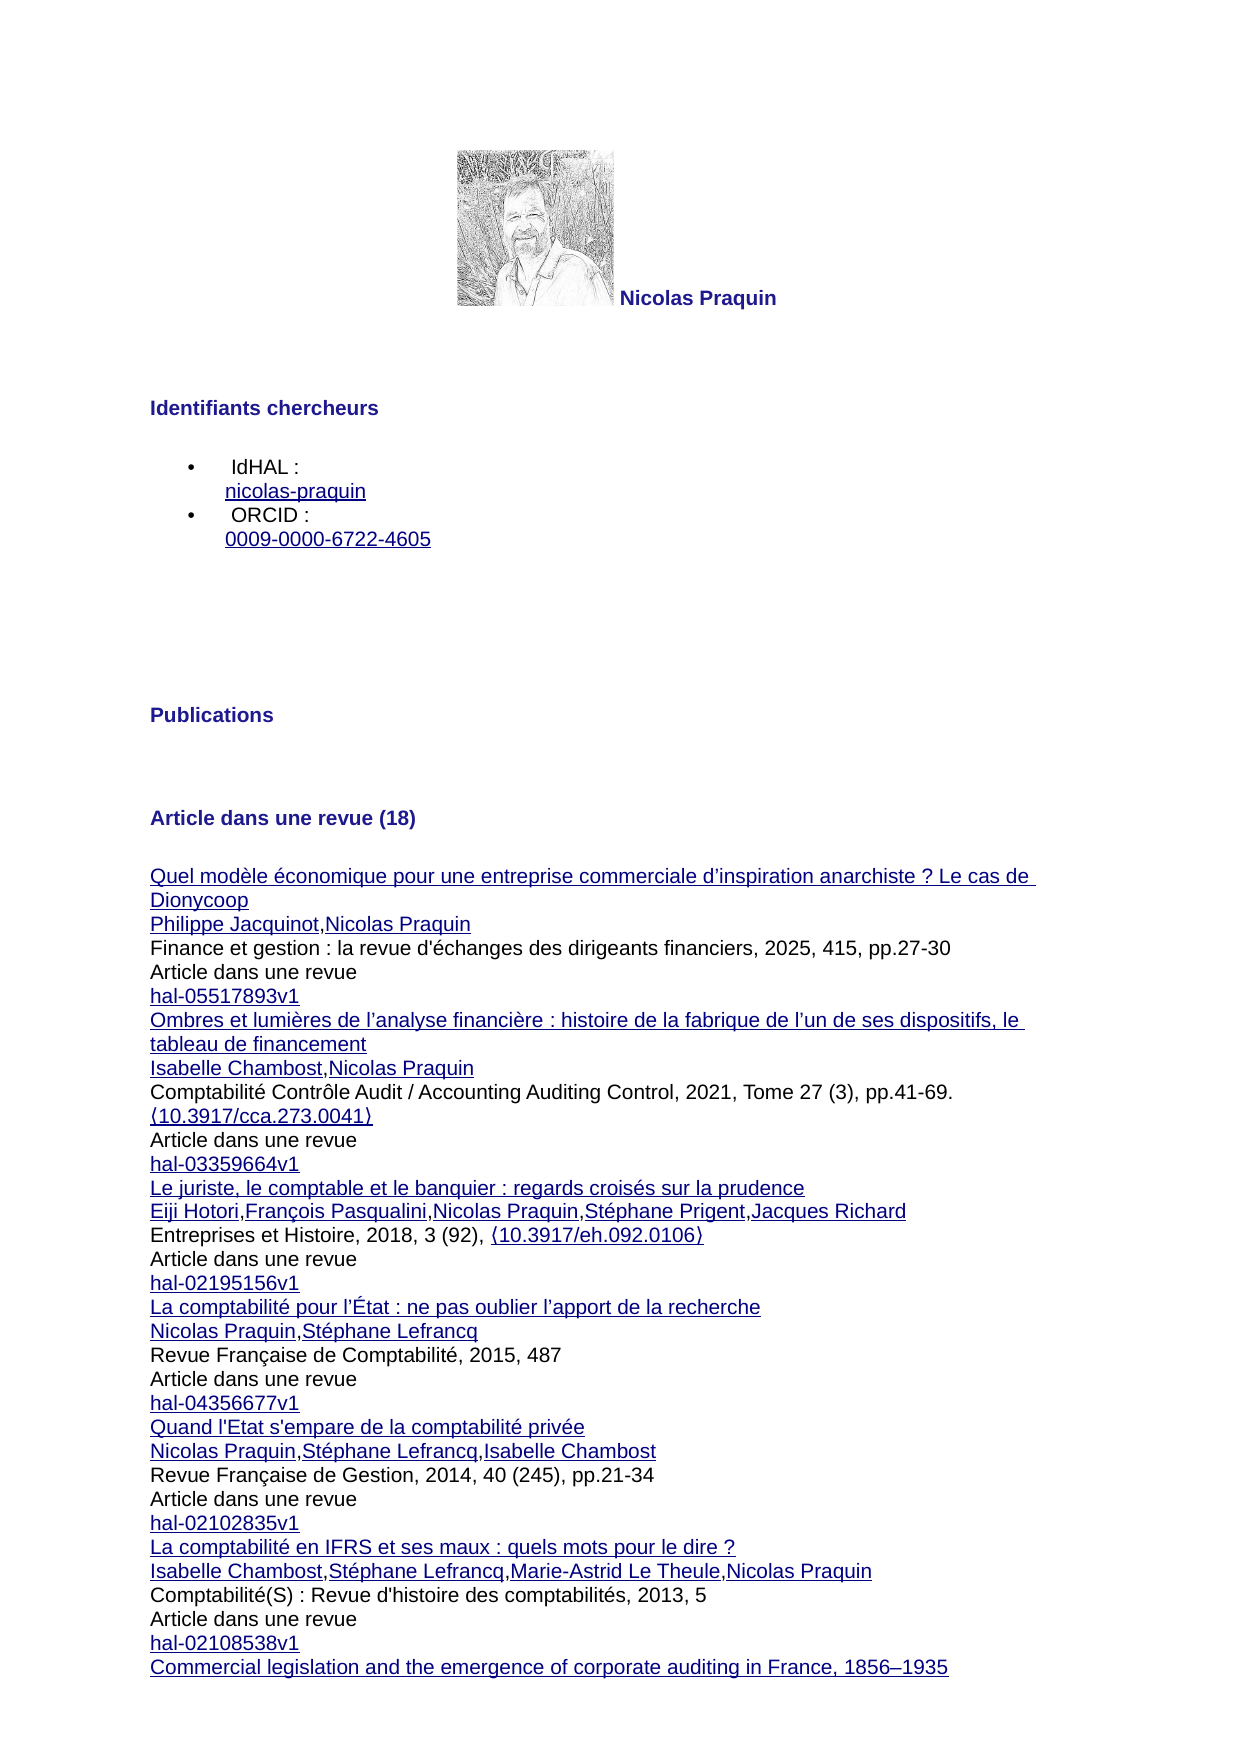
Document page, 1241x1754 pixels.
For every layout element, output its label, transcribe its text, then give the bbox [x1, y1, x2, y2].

subtitle Publications [150, 702, 1090, 726]
table_header Quel modèle économique pour une entreprise commerciale d’inspiration anarchiste ? Le cas de Dionycoop Philippe Jacquinot,Nicolas Praquin Finance et gestion : la revue d'échanges des dirigeants financiers, 2025, 415, pp.27-30 Article dans une revue hal-05517893v1 [150, 864, 1090, 1008]
list IdHAL : [187, 454, 1090, 478]
subtitle Nicolas Praquin [150, 150, 1090, 310]
table_cell Ombres et lumières de l’analyse financière : histoire de la fabrique de l’un de ses dispositifs, le tableau de financement Isabelle Chambost,Nicolas Praquin Comptabilité Contrôle Audit / Accounting Auditing Control, 2021, Tome 27 (3), pp.41-69. ⟨10.3917/cca.273.0041⟩ Article dans une revue hal-03359664v1 [150, 1008, 1090, 1175]
table_cell La comptabilité en IFRS et ses maux : quels mots pour le dire ? Isabelle Chambost,Stéphane Lefrancq,Marie-Astrid Le Theule,Nicolas Praquin Comptabilité(S) : Revue d'histoire des comptabilités, 2013, 5 Article dans une revue hal-02108538v1 [150, 1535, 1090, 1654]
subtitle Article dans une revue (18) [150, 806, 1090, 829]
list ORCID : [187, 502, 1090, 526]
list nicolas-praquin [187, 478, 1090, 502]
table_cell Quand l'Etat s'empare de la comptabilité privée Nicolas Praquin,Stéphane Lefrancq,Isabelle Chambost Revue Française de Gestion, 2014, 40 (245), pp.21-34 Article dans une revue hal-02102835v1 [150, 1415, 1090, 1535]
picture [457, 150, 614, 306]
list 0009-0000-6722-4605 [187, 526, 1090, 550]
table_cell Commercial legislation and the emergence of corporate auditing in France, 1856–1935 [150, 1655, 1090, 1678]
table_cell La comptabilité pour l’État : ne pas oublier l’apport de la recherche Nicolas Praquin,Stéphane Lefrancq Revue Française de Comptabilité, 2015, 487 Article dans une revue hal-04356677v1 [150, 1295, 1090, 1415]
table_cell Le juriste, le comptable et le banquier : regards croisés sur la prudence Eiji Hotori,François Pasqualini,Nicolas Praquin,Stéphane Prigent,Jacques Richard Entreprises et Histoire, 2018, 3 (92), ⟨10.3917/eh.092.0106⟩ Article dans une revue hal-02195156v1 [150, 1175, 1090, 1295]
subtitle Identifiants chercheurs [150, 396, 1090, 420]
